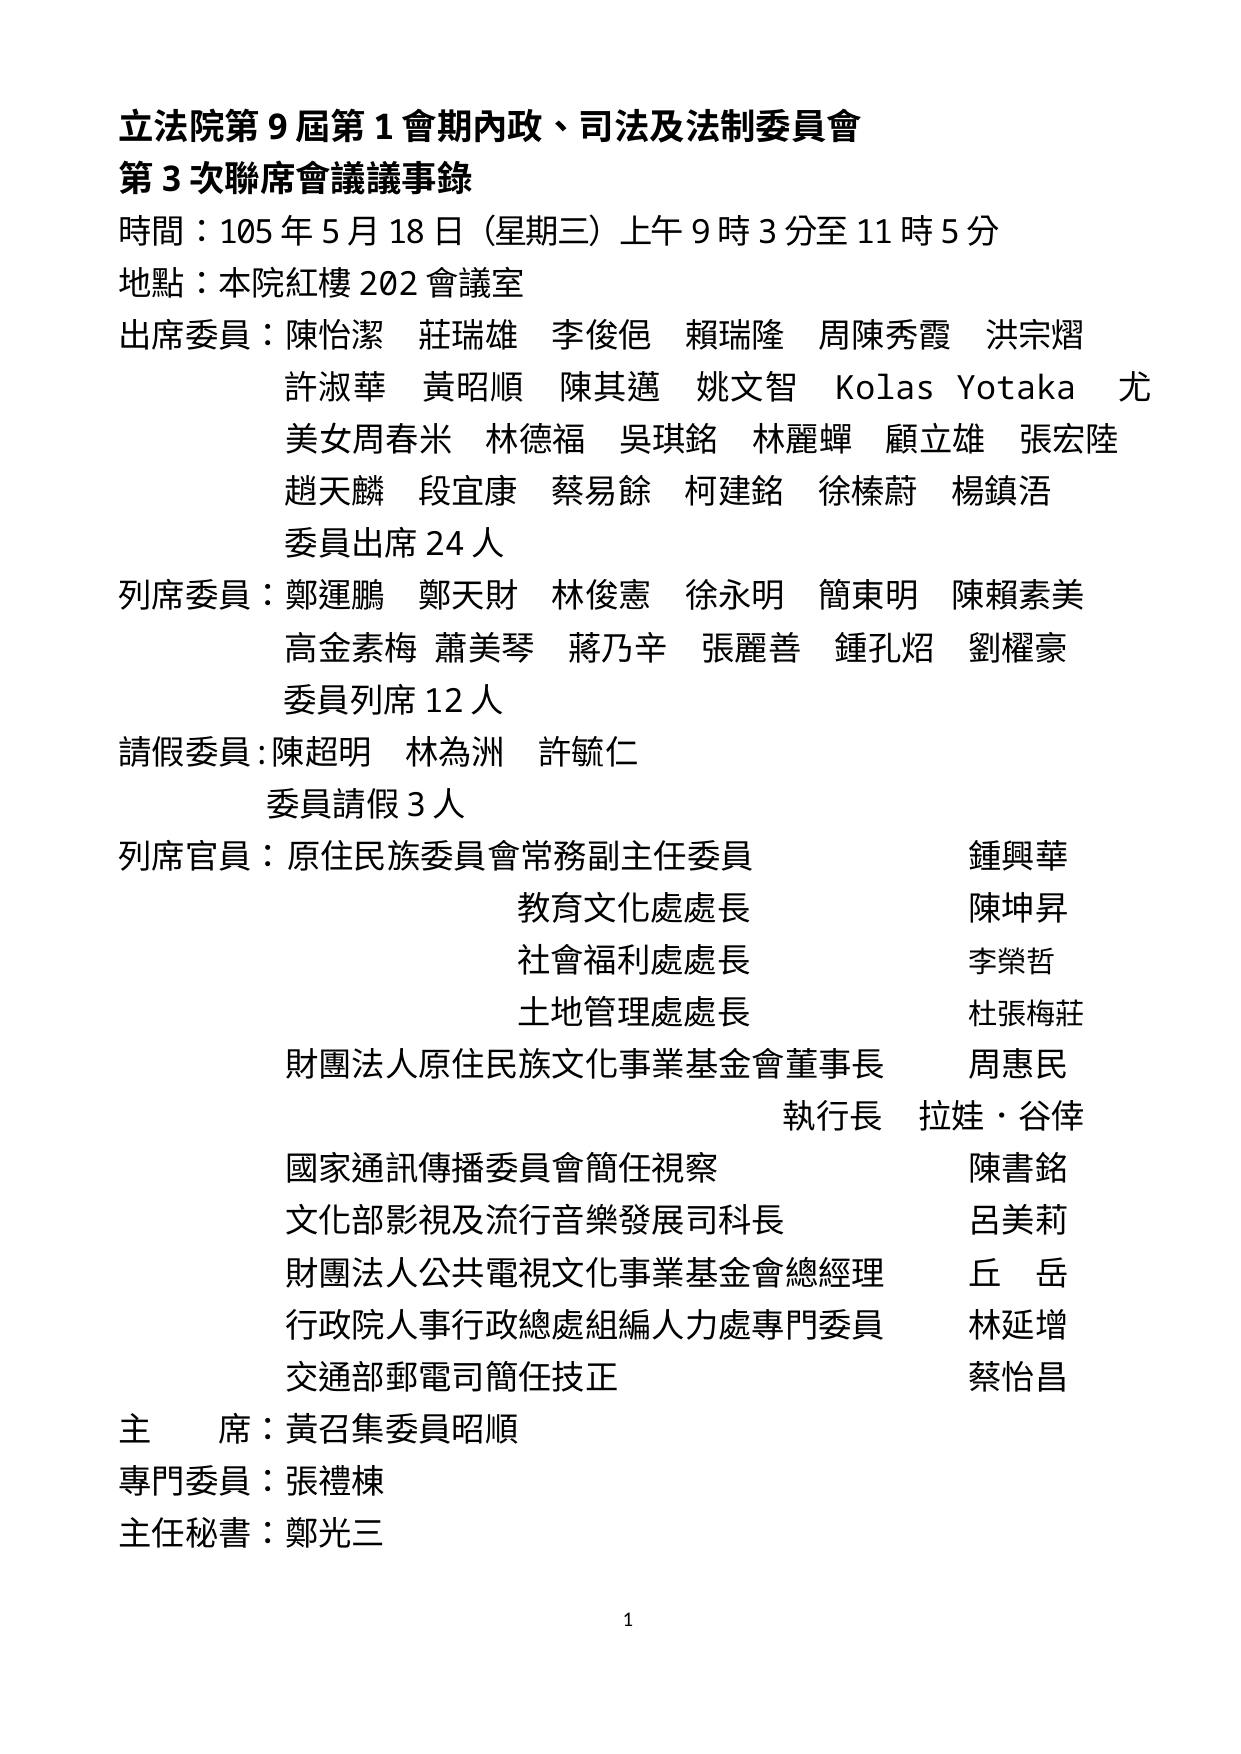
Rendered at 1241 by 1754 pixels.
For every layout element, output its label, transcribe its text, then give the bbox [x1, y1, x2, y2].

text 財團法人原住民族文化事業基金會董事長 周惠民 [118, 1035, 1137, 1087]
text 列席委員：鄭運鵬 鄭天財 林俊憲 徐永明 簡東明 陳賴素美 [118, 566, 1163, 618]
text 主任秘書：鄭光三 [118, 1504, 1240, 1556]
text 專門委員：張禮棟 [118, 1452, 1240, 1504]
text 土地管理處處長 杜張梅莊 [118, 983, 1137, 1035]
text 行政院人事行政總處組編人力處專門委員 林延增 [118, 1295, 1137, 1347]
text 文化部影視及流行音樂發展司科長 呂美莉 [118, 1191, 1137, 1243]
text 國家通訊傳播委員會簡任視察 陳書銘 [118, 1139, 1137, 1191]
text 地點：本院紅樓202會議室 [118, 254, 1137, 306]
text 委員請假3人 [266, 774, 1137, 827]
text 財團法人公共電視文化事業基金會總經理 丘 岳 [118, 1243, 1137, 1295]
text 委員出席24人 [284, 514, 1163, 566]
text 趙天麟 段宜康 蔡易餘 柯建銘 徐榛蔚 楊鎮浯 [284, 462, 1152, 514]
text 執行長 拉娃．谷倖 [118, 1087, 1137, 1139]
text 高金素梅 蕭美琴 蔣乃辛 張麗善 鍾孔炤 劉櫂豪 [284, 618, 1152, 670]
text 請假委員:陳超明 林為洲 許毓仁 [118, 722, 1163, 774]
text 委員列席12人 [283, 670, 1137, 722]
text 教育文化處處長 陳坤昇 [118, 879, 1137, 931]
text 社會福利處處長 李榮哲 [118, 931, 1137, 983]
text 主 席：黃召集委員昭順 [118, 1399, 1240, 1452]
text 立法院第9屆第1會期內政、司法及法制委員會 [118, 97, 1137, 149]
text 第3次聯席會議議事錄 [118, 149, 1137, 202]
text 交通部郵電司簡任技正 蔡怡昌 [118, 1347, 1137, 1399]
text 許淑華 黃昭順 陳其邁 姚文智 Kolas Yotaka 尤美女周春米 林德福 吳琪銘 林麗蟬 顧立雄 張宏陸 [284, 358, 1152, 462]
text 列席官員： 原住民族委員會常務副主任委員 鍾興華 [118, 827, 1137, 879]
text 出席委員：陳怡潔 莊瑞雄 李俊俋 賴瑞隆 周陳秀霞 洪宗熠 [118, 306, 1163, 358]
text 時間：105年5月18日（星期三）上午9時3分至11時5分 [118, 202, 1137, 254]
